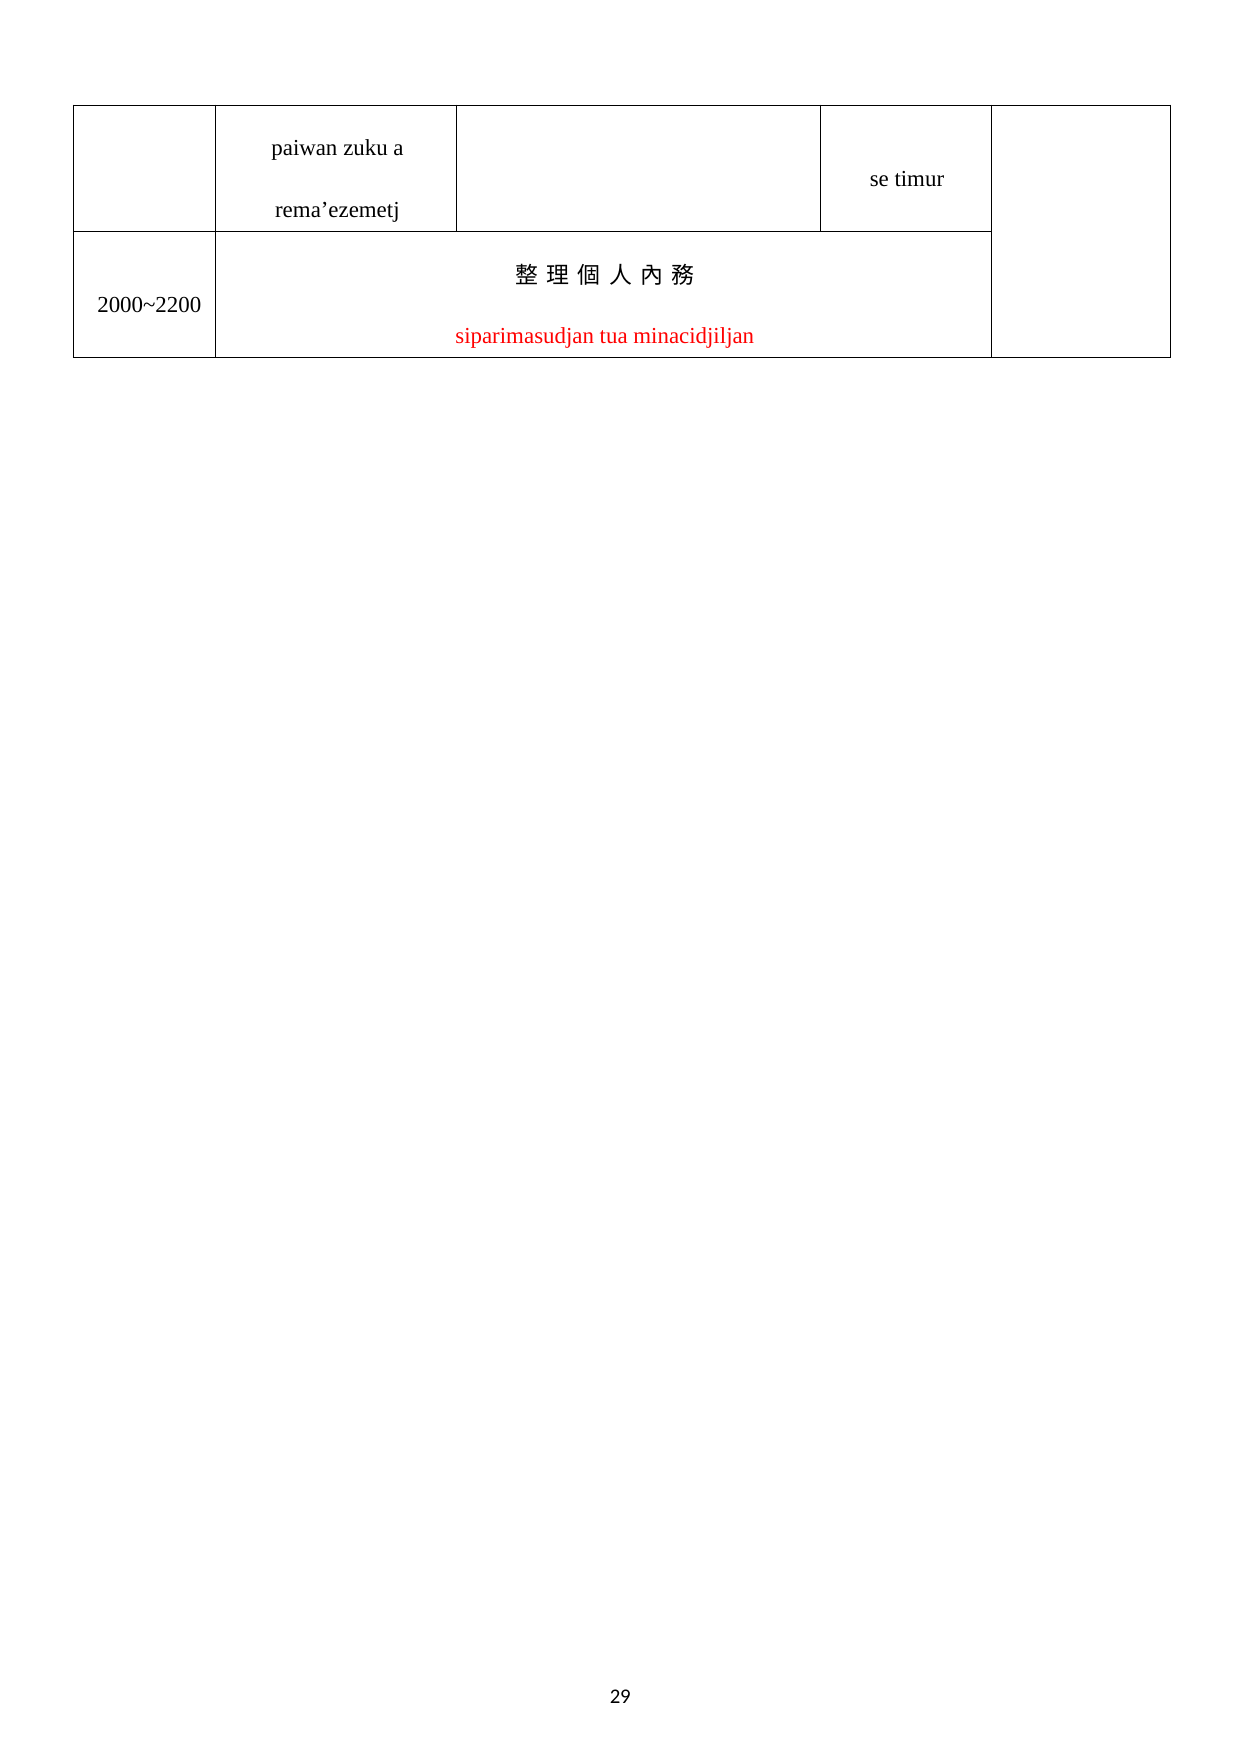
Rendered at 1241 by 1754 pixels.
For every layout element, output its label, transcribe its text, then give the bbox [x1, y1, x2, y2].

table_cell se timur [821, 106, 991, 231]
table_cell paiwan zuku a rema’ezemetj [216, 106, 456, 231]
table_cell 整理個人內務 siparimasudjan tua minacidjiljan [216, 232, 991, 357]
table_cell [74, 106, 215, 231]
table_cell 2000~2200 [74, 232, 215, 357]
table_cell [457, 106, 820, 231]
table_cell [992, 106, 1170, 357]
